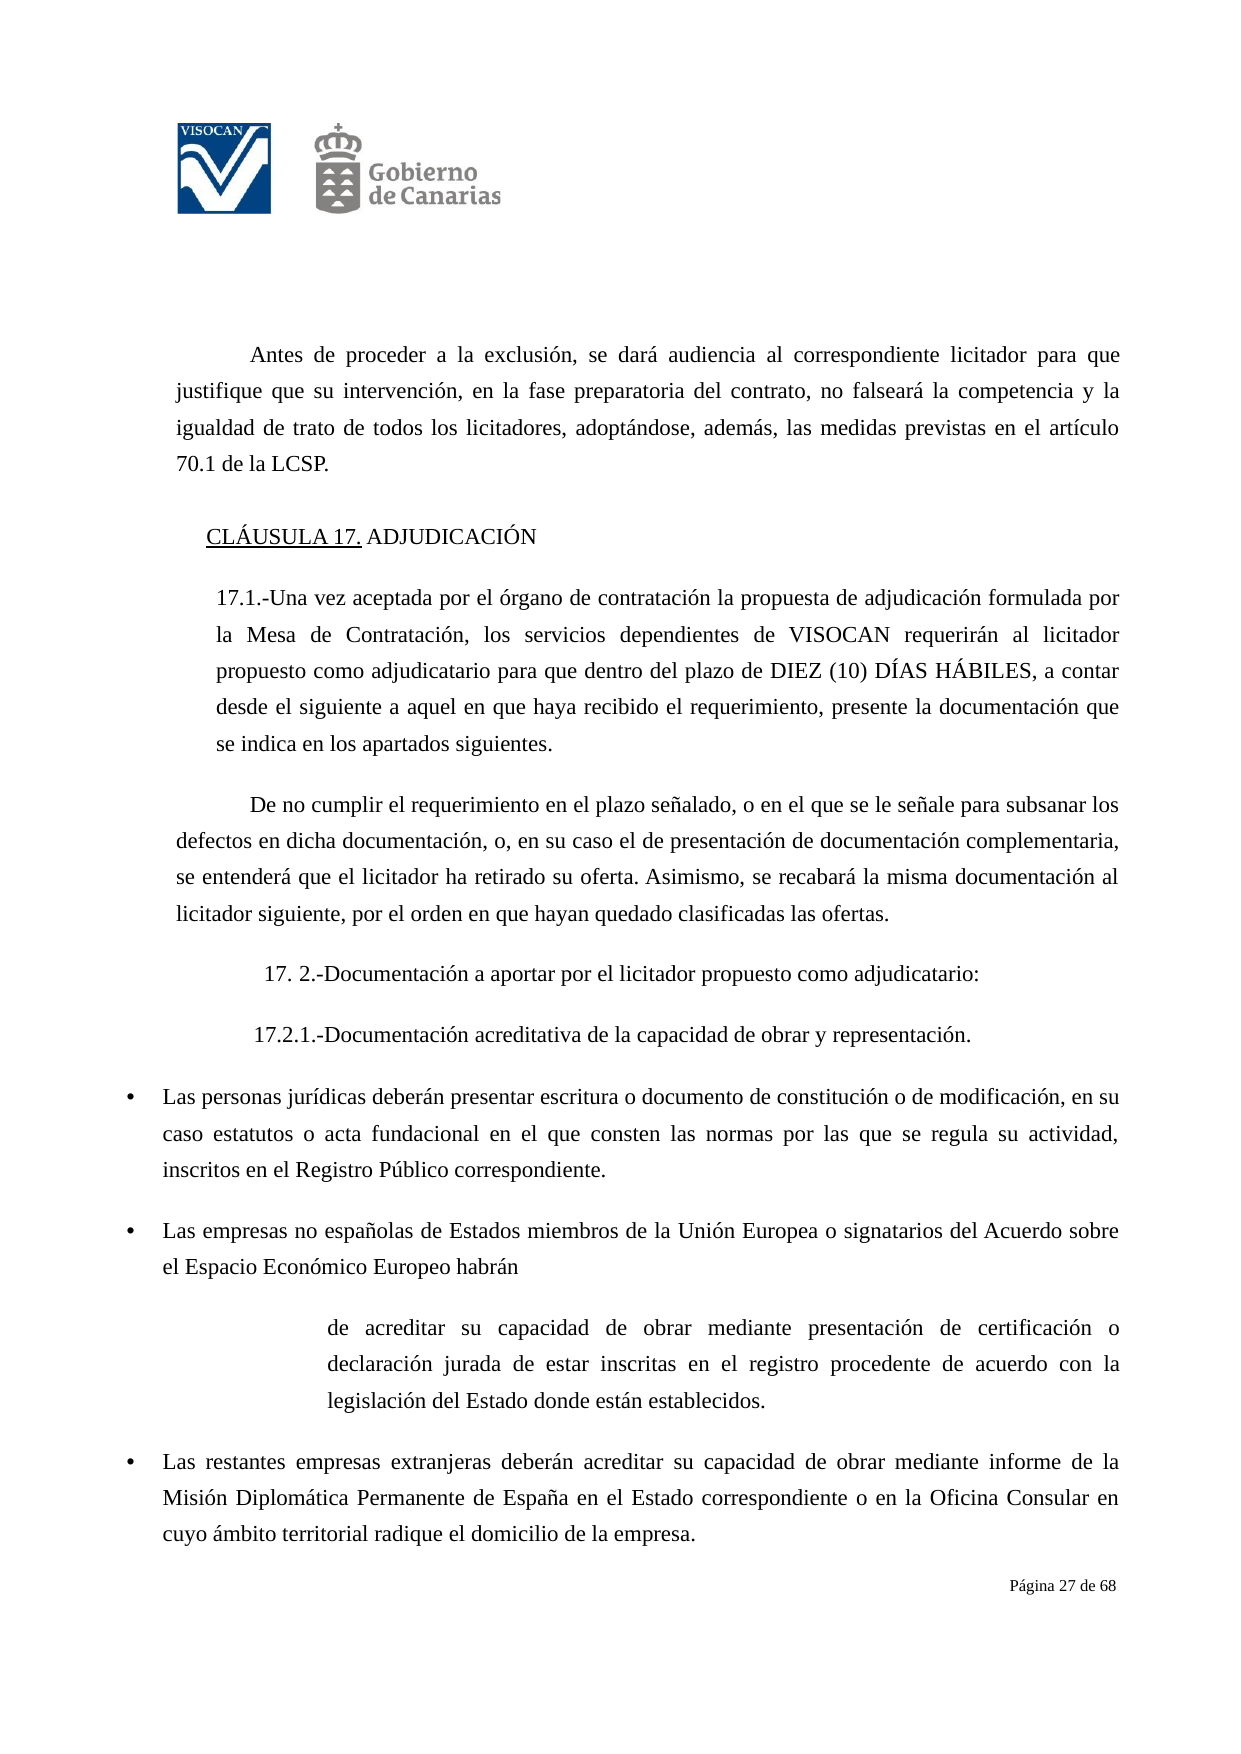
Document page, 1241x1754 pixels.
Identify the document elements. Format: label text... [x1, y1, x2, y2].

list Las empresas no españolas de Estados miembros de la Unión Europea o signatarios del Acuerdo sobre el Espacio Económico Europeo habrán [126, 1217, 1121, 1280]
text 17.2.1.-Documentación acreditativa de la capacidad de obrar y representación. [253, 1021, 1121, 1047]
list 2.-Documentación a aportar por el licitador propuesto como adjudicatario: [127, 961, 1123, 987]
text Antes de proceder a la exclusión, se dará audiencia al correspondiente licitador para que justifique que su intervención, en la fase preparatoria del contrato, no falseará la competencia y la igualdad de trato de todos los licitadores, adoptándose, además, las medidas previstas en el artículo 70.1 de la LCSP. [176, 341, 1121, 476]
text 17.1.-Una vez aceptada por el órgano de contratación la propuesta de adjudicación formulada por la Mesa de Contratación, los servicios dependientes de VISOCAN requerirán al licitador propuesto como adjudicatario para que dentro del plazo de DIEZ (10) DÍAS HÁBILES, a contar desde el siguiente a aquel en que haya recibido el requerimiento, presente la documentación que se indica en los apartados siguientes. [216, 584, 1121, 756]
list Las personas jurídicas deberán presentar escritura o documento de constitución o de modificación, en su caso estatutos o acta fundacional en el que consten las normas por las que se regula su actividad, inscritos en el Registro Público correspondiente. [126, 1083, 1121, 1182]
subtitle CLÁUSULA 17. ADJUDICACIÓN [206, 523, 1121, 550]
text de acreditar su capacidad de obrar mediante presentación de certificación o declaración jurada de estar inscritas en el registro procedente de acuerdo con la legislación del Estado donde están establecidos. [327, 1314, 1121, 1413]
list Las restantes empresas extranjeras deberán acreditar su capacidad de obrar mediante informe de la Misión Diplomática Permanente de España en el Estado correspondiente o en la Oficina Consular en cuyo ámbito territorial radique el domicilio de la empresa. [126, 1448, 1121, 1547]
text De no cumplir el requerimiento en el plazo señalado, o en el que se le señale para subsanar los defectos en dicha documentación, o, en su caso el de presentación de documentación complementaria, se entenderá que el licitador ha retirado su oferta. Asimismo, se recabará la misma documentación al licitador siguiente, por el orden en que hayan quedado clasificadas las ofertas. [176, 791, 1121, 926]
